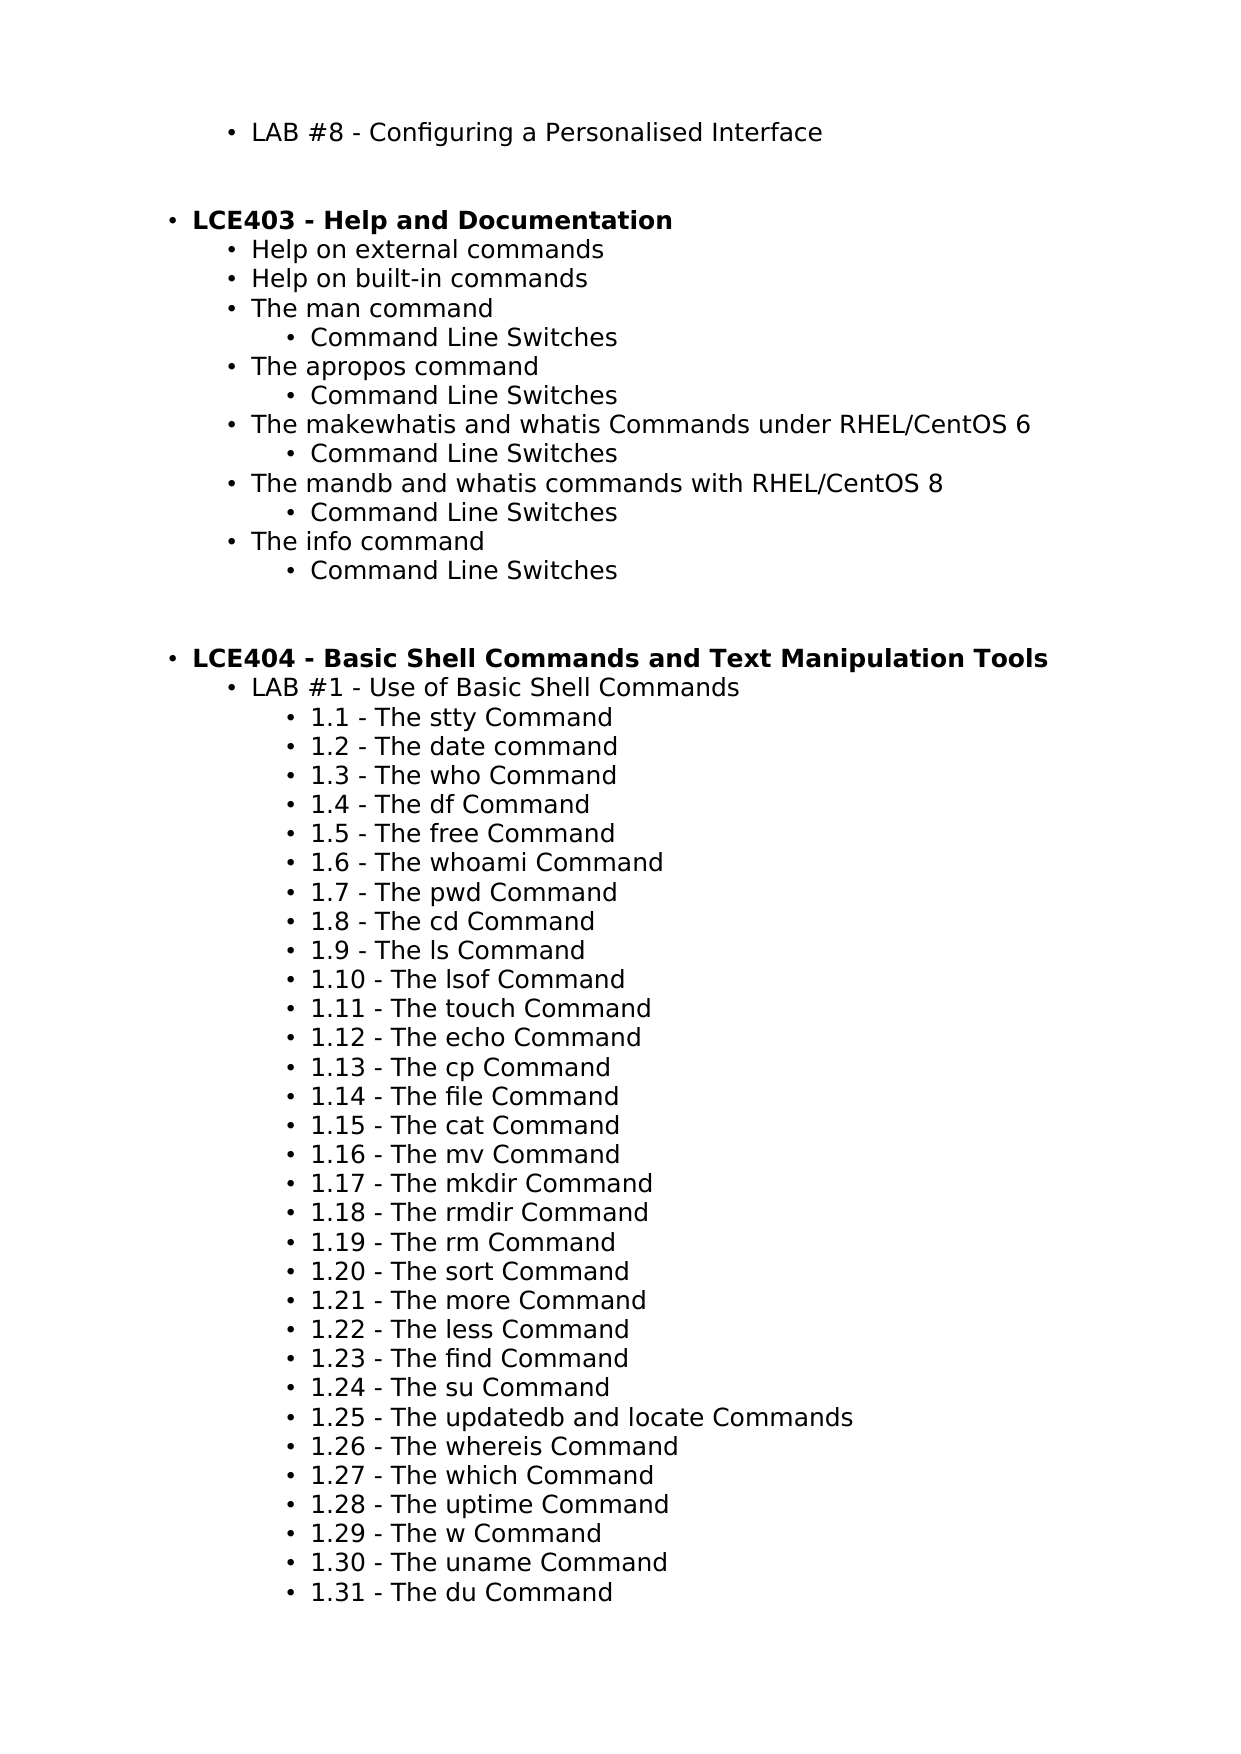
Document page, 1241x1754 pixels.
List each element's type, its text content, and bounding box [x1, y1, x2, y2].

list 1.12 - The echo Command [295, 1023, 1122, 1053]
list 1.30 - The uname Command [295, 1548, 1122, 1578]
list Help on external commands [236, 235, 1122, 264]
list 1.19 - The rm Command [295, 1228, 1122, 1257]
list 1.7 - The pwd Command [295, 878, 1122, 907]
list 1.15 - The cat Command [295, 1111, 1122, 1140]
list Command Line Switches [295, 498, 1122, 527]
list 1.6 - The whoami Command [295, 848, 1122, 878]
list Command Line Switches [295, 556, 1122, 585]
list 1.4 - The df Command [295, 790, 1122, 819]
list 1.23 - The find Command [295, 1344, 1122, 1373]
list 1.1 - The stty Command [295, 703, 1122, 732]
list 1.3 - The who Command [295, 761, 1122, 790]
list The info command [236, 527, 1122, 556]
list LAB #8 - Configuring a Personalised Interface [236, 118, 1122, 147]
list 1.16 - The mv Command [295, 1140, 1122, 1169]
list LAB #1 - Use of Basic Shell Commands [236, 673, 1122, 703]
list LCE404 - Basic Shell Commands and Text Manipulation Tools [177, 644, 1122, 673]
list 1.22 - The less Command [295, 1315, 1122, 1344]
list The mandb and whatis commands with RHEL/CentOS 8 [236, 469, 1122, 498]
list 1.27 - The which Command [295, 1461, 1122, 1490]
list 1.9 - The ls Command [295, 936, 1122, 965]
list Command Line Switches [295, 439, 1122, 469]
list The makewhatis and whatis Commands under RHEL/CentOS 6 [236, 410, 1122, 439]
list 1.8 - The cd Command [295, 907, 1122, 936]
list 1.28 - The uptime Command [295, 1490, 1122, 1519]
list LCE403 - Help and Documentation [177, 206, 1122, 235]
list 1.31 - The du Command [295, 1578, 1122, 1607]
list 1.2 - The date command [295, 732, 1122, 761]
list Help on built-in commands [236, 264, 1122, 294]
list 1.18 - The rmdir Command [295, 1198, 1122, 1228]
list 1.20 - The sort Command [295, 1257, 1122, 1286]
list 1.24 - The su Command [295, 1373, 1122, 1403]
list Command Line Switches [295, 381, 1122, 410]
list 1.5 - The free Command [295, 819, 1122, 848]
list The man command [236, 294, 1122, 323]
list 1.29 - The w Command [295, 1519, 1122, 1548]
list 1.11 - The touch Command [295, 994, 1122, 1023]
list 1.10 - The lsof Command [295, 965, 1122, 994]
list The apropos command [236, 352, 1122, 381]
list 1.26 - The whereis Command [295, 1432, 1122, 1461]
list 1.13 - The cp Command [295, 1053, 1122, 1082]
list 1.17 - The mkdir Command [295, 1169, 1122, 1198]
list 1.21 - The more Command [295, 1286, 1122, 1315]
list 1.14 - The file Command [295, 1082, 1122, 1111]
list 1.25 - The updatedb and locate Commands [295, 1403, 1122, 1432]
list Command Line Switches [295, 323, 1122, 352]
